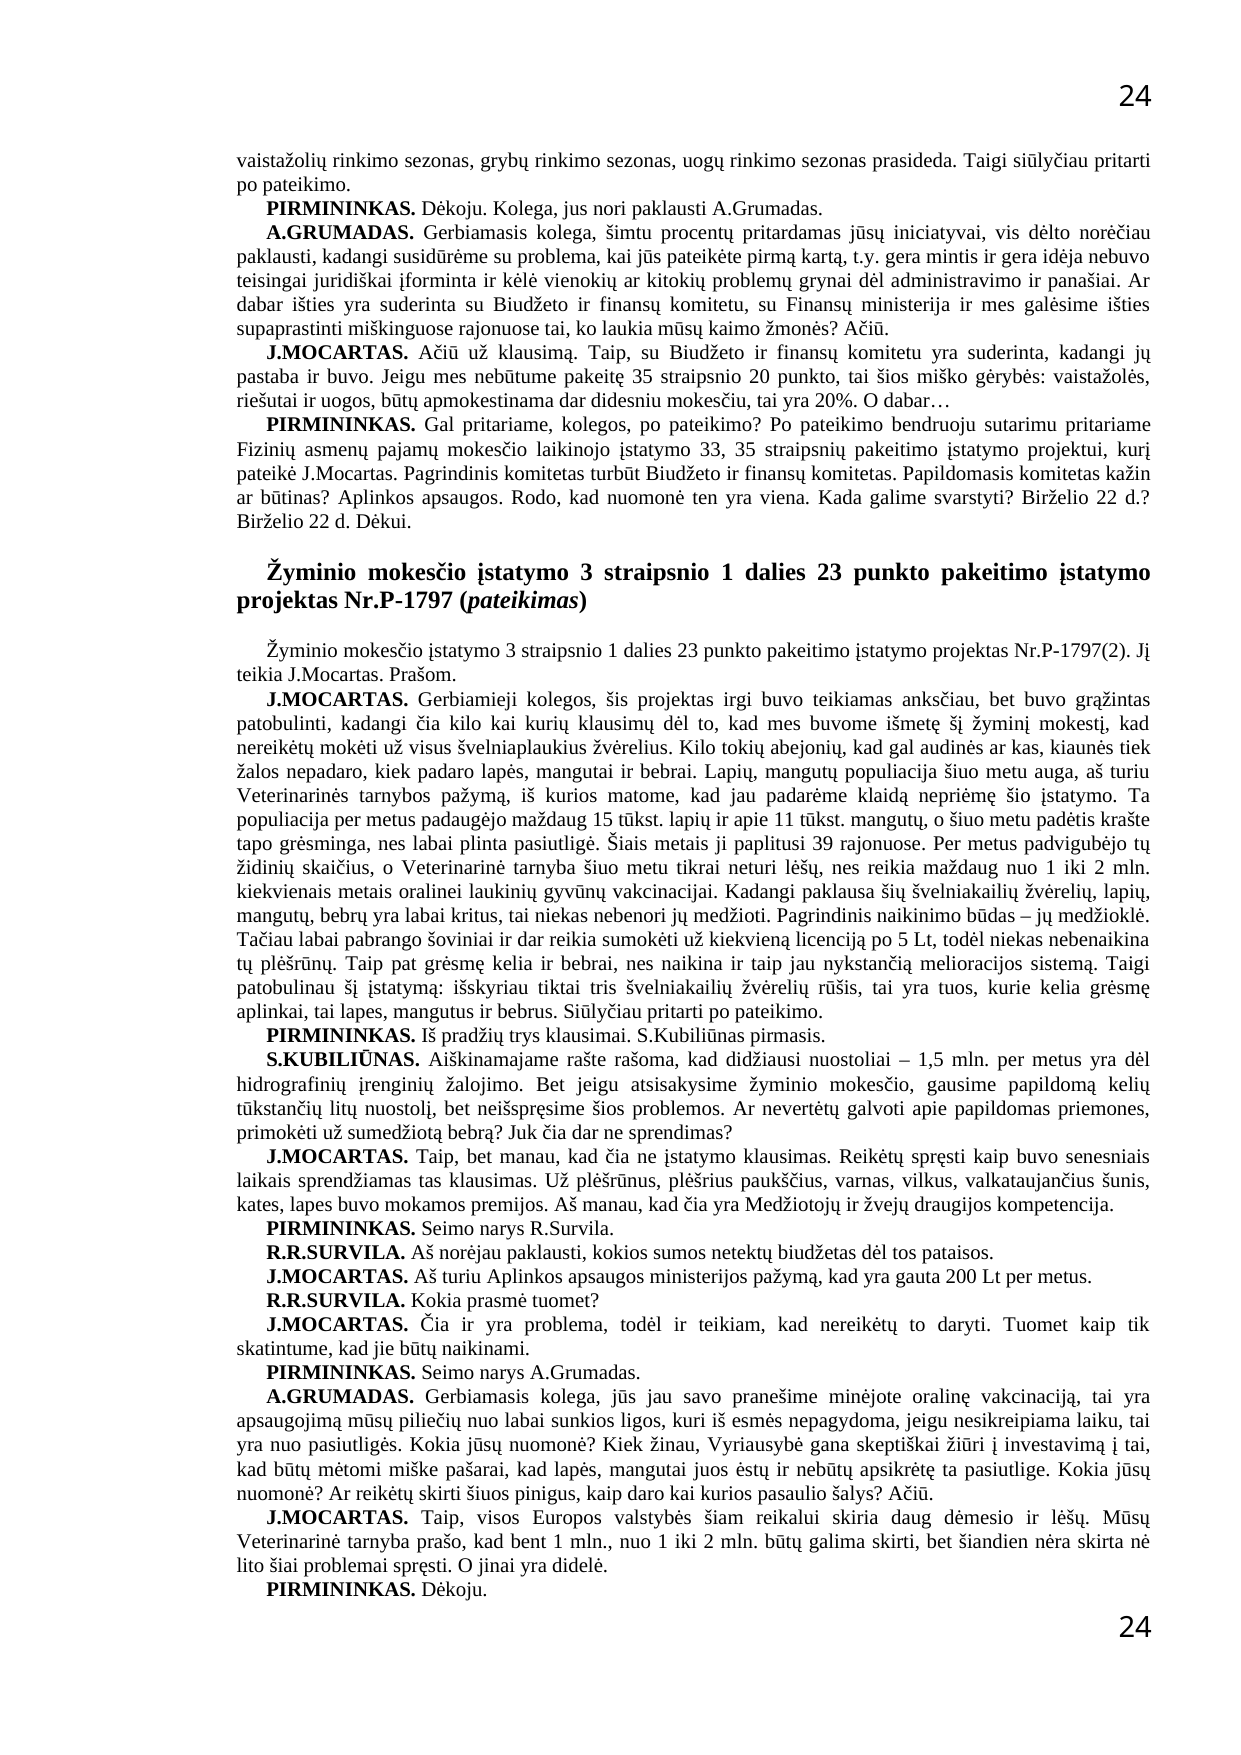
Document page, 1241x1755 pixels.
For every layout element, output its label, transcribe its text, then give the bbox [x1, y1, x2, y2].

text R.R.SURVILA. Aš norėjau paklausti, kokios sumos netektų biudžetas dėl tos pataisos. [236, 1240, 1152, 1264]
text S.KUBILIŪNAS. Aiškinamajame rašte rašoma, kad didžiausi nuostoliai – 1,5 mln. per metus yra dėl hidrografinių įrenginių žalojimo. Bet jeigu atsisakysime žyminio mokesčio, gausime papildomą kelių tūkstančių litų nuostolį, bet neišspręsime šios problemos. Ar nevertėtų galvoti apie papildomas priemones, primokėti už sumedžiotą bebrą? Juk čia dar ne sprendimas? [236, 1047, 1152, 1144]
text PIRMININKAS. Iš pradžių trys klausimai. S.Kubiliūnas pirmasis. [236, 1023, 1152, 1047]
text PIRMININKAS. Gal pritariame, kolegos, po pateikimo? Po pateikimo bendruoju sutarimu pritariame Fizinių asmenų pajamų mokesčio laikinojo įstatymo 33, 35 straipsnių pakeitimo įstatymo projektui, kurį pateikė J.Mocartas. Pagrindinis komitetas turbūt Biudžeto ir finansų komitetas. Papildomasis komitetas kažin ar būtinas? Aplinkos apsaugos. Rodo, kad nuomonė ten yra viena. Kada galime svarstyti? Birželio 22 d.? Birželio 22 d. Dėkui. [236, 412, 1152, 533]
text A.GRUMADAS. Gerbiamasis kolega, šimtu procentų pritardamas jūsų iniciatyvai, vis dėlto norėčiau paklausti, kadangi susidūrėme su problema, kai jūs pateikėte pirmą kartą, t.y. gera mintis ir gera idėja nebuvo teisingai juridiškai įforminta ir kėlė vienokių ar kitokių problemų grynai dėl administravimo ir panašiai. Ar dabar išties yra suderinta su Biudžeto ir finansų komitetu, su Finansų ministerija ir mes galėsime išties supaprastinti miškinguose rajonuose tai, ko laukia mūsų kaimo žmonės? Ačiū. [236, 220, 1152, 340]
text J.MOCARTAS. Čia ir yra problema, todėl ir teikiam, kad nereikėtų to daryti. Tuomet kaip tik skatintume, kad jie būtų naikinami. [236, 1312, 1152, 1360]
text J.MOCARTAS. Aš turiu Aplinkos apsaugos ministerijos pažymą, kad yra gauta 200 Lt per metus. [236, 1264, 1152, 1288]
text PIRMININKAS. Dėkoju. [236, 1577, 1152, 1601]
text vaistažolių rinkimo sezonas, grybų rinkimo sezonas, uogų rinkimo sezonas prasideda. Taigi siūlyčiau pritarti po pateikimo. [236, 148, 1152, 196]
text PIRMININKAS. Seimo narys R.Survila. [236, 1216, 1152, 1240]
text Žyminio mokesčio įstatymo 3 straipsnio 1 dalies 23 punkto pakeitimo įstatymo projektas Nr.P-1797(2). Jį teikia J.Mocartas. Prašom. [236, 638, 1152, 686]
text J.MOCARTAS. Taip, bet manau, kad čia ne įstatymo klausimas. Reikėtų spręsti kaip buvo senesniais laikais sprendžiamas tas klausimas. Už plėšrūnus, plėšrius paukščius, varnas, vilkus, valkataujančius šunis, kates, lapes buvo mokamos premijos. Aš manau, kad čia yra Medžiotojų ir žvejų draugijos kompetencija. [236, 1144, 1152, 1216]
text J.MOCARTAS. Taip, visos Europos valstybės šiam reikalui skiria daug dėmesio ir lėšų. Mūsų Veterinarinė tarnyba prašo, kad bent 1 mln., nuo 1 iki 2 mln. būtų galima skirti, bet šiandien nėra skirta nė lito šiai problemai spręsti. O jinai yra didelė. [236, 1504, 1152, 1577]
text A.GRUMADAS. Gerbiamasis kolega, jūs jau savo pranešime minėjote oralinę vakcinaciją, tai yra apsaugojimą mūsų piliečių nuo labai sunkios ligos, kuri iš esmės nepagydoma, jeigu nesikreipiama laiku, tai yra nuo pasiutligės. Kokia jūsų nuomonė? Kiek žinau, Vyriausybė gana skeptiškai žiūri į investavimą į tai, kad būtų mėtomi miške pašarai, kad lapės, mangutai juos ėstų ir nebūtų apsikrėtę ta pasiutlige. Kokia jūsų nuomonė? Ar reikėtų skirti šiuos pinigus, kaip daro kai kurios pasaulio šalys? Ačiū. [236, 1384, 1152, 1504]
text J.MOCARTAS. Gerbiamieji kolegos, šis projektas irgi buvo teikiamas anksčiau, bet buvo grąžintas patobulinti, kadangi čia kilo kai kurių klausimų dėl to, kad mes buvome išmetę šį žyminį mokestį, kad nereikėtų mokėti už visus švelniaplaukius žvėrelius. Kilo tokių abejonių, kad gal audinės ar kas, kiaunės tiek žalos nepadaro, kiek padaro lapės, mangutai ir bebrai. Lapių, mangutų populiacija šiuo metu auga, aš turiu Veterinarinės tarnybos pažymą, iš kurios matome, kad jau padarėme klaidą nepriėmę šio įstatymo. Ta populiacija per metus padaugėjo maždaug 15 tūkst. lapių ir apie 11 tūkst. mangutų, o šiuo metu padėtis krašte tapo grėsminga, nes labai plinta pasiutligė. Šiais metais ji paplitusi 39 rajonuose. Per metus padvigubėjo tų židinių skaičius, o Veterinarinė tarnyba šiuo metu tikrai neturi lėšų, nes reikia maždaug nuo 1 iki 2 mln. kiekvienais metais oralinei laukinių gyvūnų vakcinacijai. Kadangi paklausa šių švelniakailių žvėrelių, lapių, mangutų, bebrų yra labai kritus, tai niekas nebenori jų medžioti. Pagrindinis naikinimo būdas – jų medžioklė. Tačiau labai pabrango šoviniai ir dar reikia sumokėti už kiekvieną licenciją po 5 Lt, todėl niekas nebenaikina tų plėšrūnų. Taip pat grėsmę kelia ir bebrai, nes naikina ir taip jau nykstančią melioracijos sistemą. Taigi patobulinau šį įstatymą: išskyriau tiktai tris švelniakailių žvėrelių rūšis, tai yra tuos, kurie kelia grėsmę aplinkai, tai lapes, mangutus ir bebrus. Siūlyčiau pritarti po pateikimo. [236, 686, 1152, 1023]
text J.MOCARTAS. Ačiū už klausimą. Taip, su Biudžeto ir finansų komitetu yra suderinta, kadangi jų pastaba ir buvo. Jeigu mes nebūtume pakeitę 35 straipsnio 20 punkto, tai šios miško gėrybės: vaistažolės, riešutai ir uogos, būtų apmokestinama dar didesniu mokesčiu, tai yra 20%. O dabar… [236, 340, 1152, 412]
text Žyminio mokesčio įstatymo 3 straipsnio 1 dalies 23 punkto pakeitimo įstatymo projektas Nr.P-1797 (pateikimas) [236, 557, 1152, 614]
text R.R.SURVILA. Kokia prasmė tuomet? [236, 1288, 1152, 1312]
text PIRMININKAS. Dėkoju. Kolega, jus nori paklausti A.Grumadas. [236, 196, 1152, 220]
text PIRMININKAS. Seimo narys A.Grumadas. [236, 1360, 1152, 1384]
